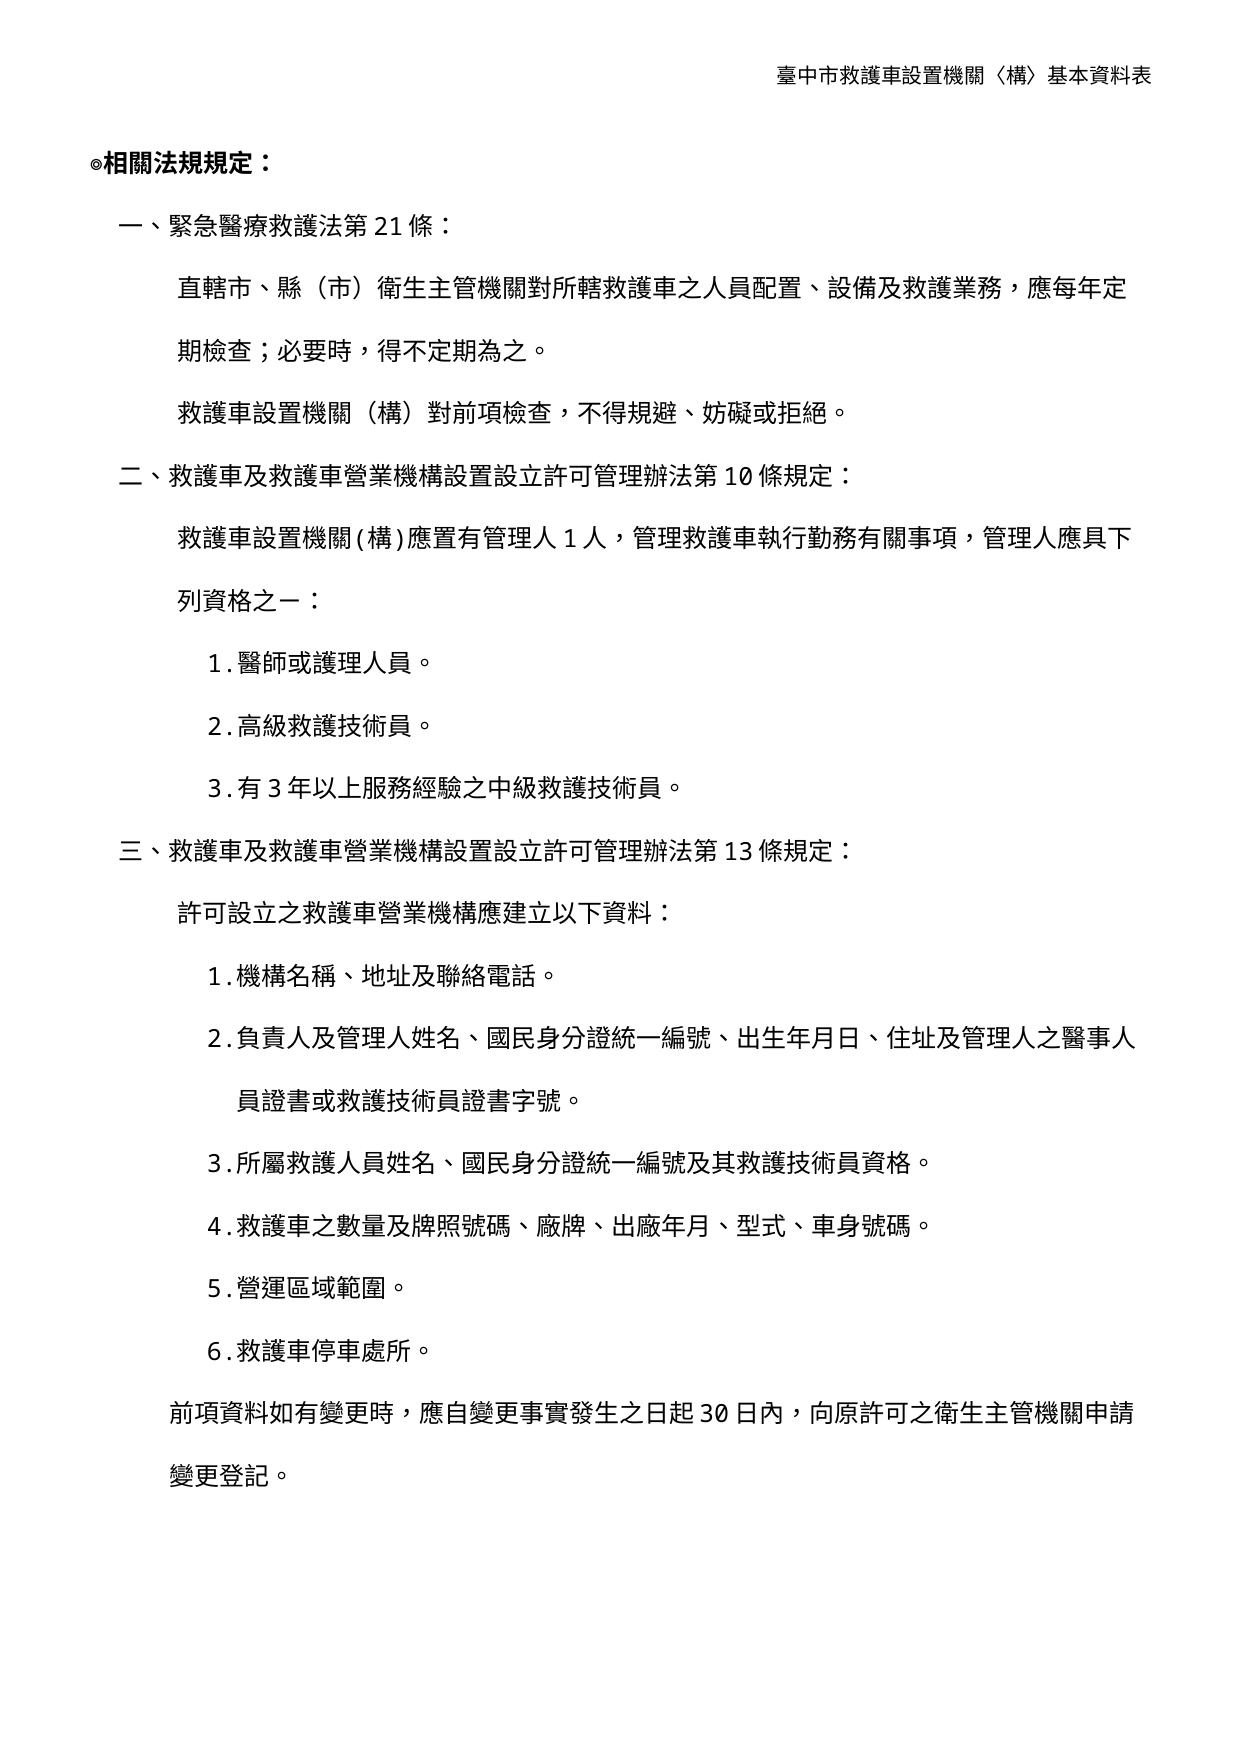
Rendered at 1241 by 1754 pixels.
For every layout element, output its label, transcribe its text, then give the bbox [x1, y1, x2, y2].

text 許可設立之救護車營業機構應建立以下資料： [177, 870, 1152, 932]
text 前項資料如有變更時，應自變更事實發生之日起30日內，向原許可之衛生主管機關申請變更登記。 [169, 1370, 1152, 1495]
text 6.救護車停車處所。 [207, 1307, 1152, 1370]
text ◎相關法規規定： [89, 120, 1152, 182]
text 一、緊急醫療救護法第21條： [118, 182, 1152, 245]
text 3.所屬救護人員姓名、國民身分證統一編號及其救護技術員資格。 [207, 1120, 1152, 1182]
text 三、救護車及救護車營業機構設置設立許可管理辦法第13條規定： [118, 807, 1152, 870]
text 2.負責人及管理人姓名、國民身分證統一編號、出生年月日、住址及管理人之醫事人員證書或救護技術員證書字號。 [207, 995, 1152, 1120]
text 直轄市、縣（市）衛生主管機關對所轄救護車之人員配置、設備及救護業務，應每年定期檢查；必要時，得不定期為之。 [177, 245, 1152, 370]
text 救護車設置機關(構)應置有管理人1人，管理救護車執行勤務有關事項，管理人應具下列資格之ㄧ： [177, 495, 1152, 620]
text 救護車設置機關（構）對前項檢查，不得規避、妨礙或拒絕。 [177, 370, 1152, 432]
text 1.醫師或護理人員。 [207, 620, 1152, 682]
text 1.機構名稱、地址及聯絡電話。 [207, 932, 1152, 995]
text 3.有3年以上服務經驗之中級救護技術員。 [207, 745, 1152, 807]
text 二、救護車及救護車營業機構設置設立許可管理辦法第10條規定： [118, 432, 1152, 495]
text 5.營運區域範圍。 [207, 1245, 1152, 1307]
text 4.救護車之數量及牌照號碼、廠牌、出廠年月、型式、車身號碼。 [207, 1182, 1152, 1245]
text 2.高級救護技術員。 [207, 682, 1152, 745]
